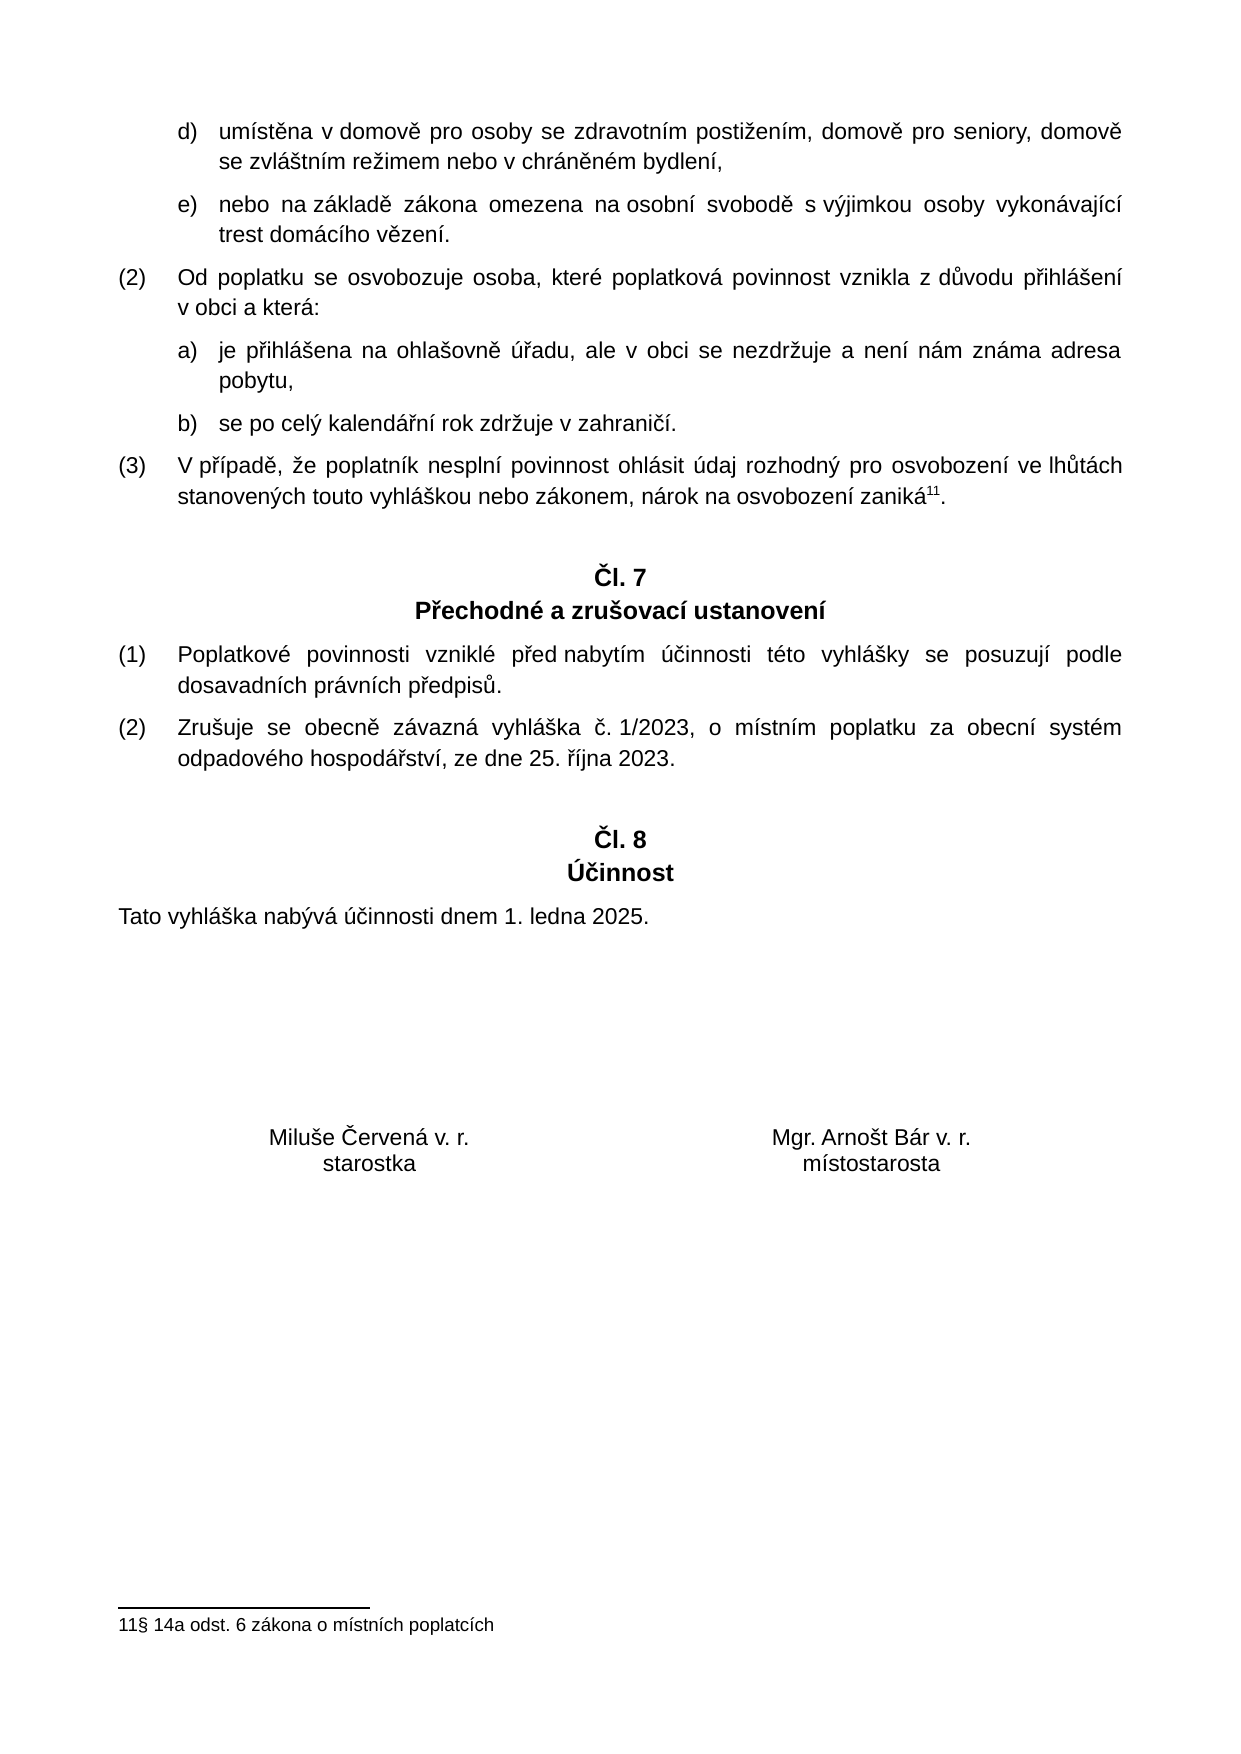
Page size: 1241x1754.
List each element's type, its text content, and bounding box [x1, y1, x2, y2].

list nebo na základě zákona omezena na osobní svobodě s výjimkou osoby vykonávající trest domácího vězení. [177, 191, 1122, 248]
list Od poplatku se osvobozuje osoba, které poplatková povinnost vznikla z důvodu přihlášení v obci a která: [118, 264, 1122, 321]
subtitle Čl. 8 Účinnost [118, 825, 1122, 887]
subtitle Čl. 7 Přechodné a zrušovací ustanovení [118, 563, 1122, 625]
table_cell [620, 1182, 1122, 1300]
list se po celý kalendářní rok zdržuje v zahraničí. [177, 410, 1122, 436]
table_header Mgr. Arnošt Bár v. r. místostarosta [620, 1064, 1122, 1182]
list § 14a odst. 6 zákona o místních poplatcích [118, 1614, 1122, 1635]
table_cell [118, 1182, 620, 1300]
list je přihlášena na ohlašovně úřadu, ale v obci se nezdržuje a není nám známa adresa pobytu, [177, 337, 1122, 393]
text Tato vyhláška nabývá účinnosti dnem 1. ledna 2025. [118, 903, 1122, 930]
list Poplatkové povinnosti vzniklé před nabytím účinnosti této vyhlášky se posuzují podle dosavadních právních předpisů. [118, 641, 1122, 698]
list umístěna v domově pro osoby se zdravotním postižením, domově pro seniory, domově se zvláštním režimem nebo v chráněném bydlení, [177, 118, 1122, 175]
list Zrušuje se obecně závazná vyhláška č. 1/2023, o místním poplatku za obecní systém odpadového hospodářství, ze dne 25. října 2023. [118, 714, 1122, 771]
list V případě, že poplatník nesplní povinnost ohlásit údaj rozhodný pro osvobození ve lhůtách stanovených touto vyhláškou nebo zákonem, nárok na osvobození zaniká. [118, 452, 1122, 509]
table_header Miluše Červená v. r. starostka [118, 1064, 620, 1182]
